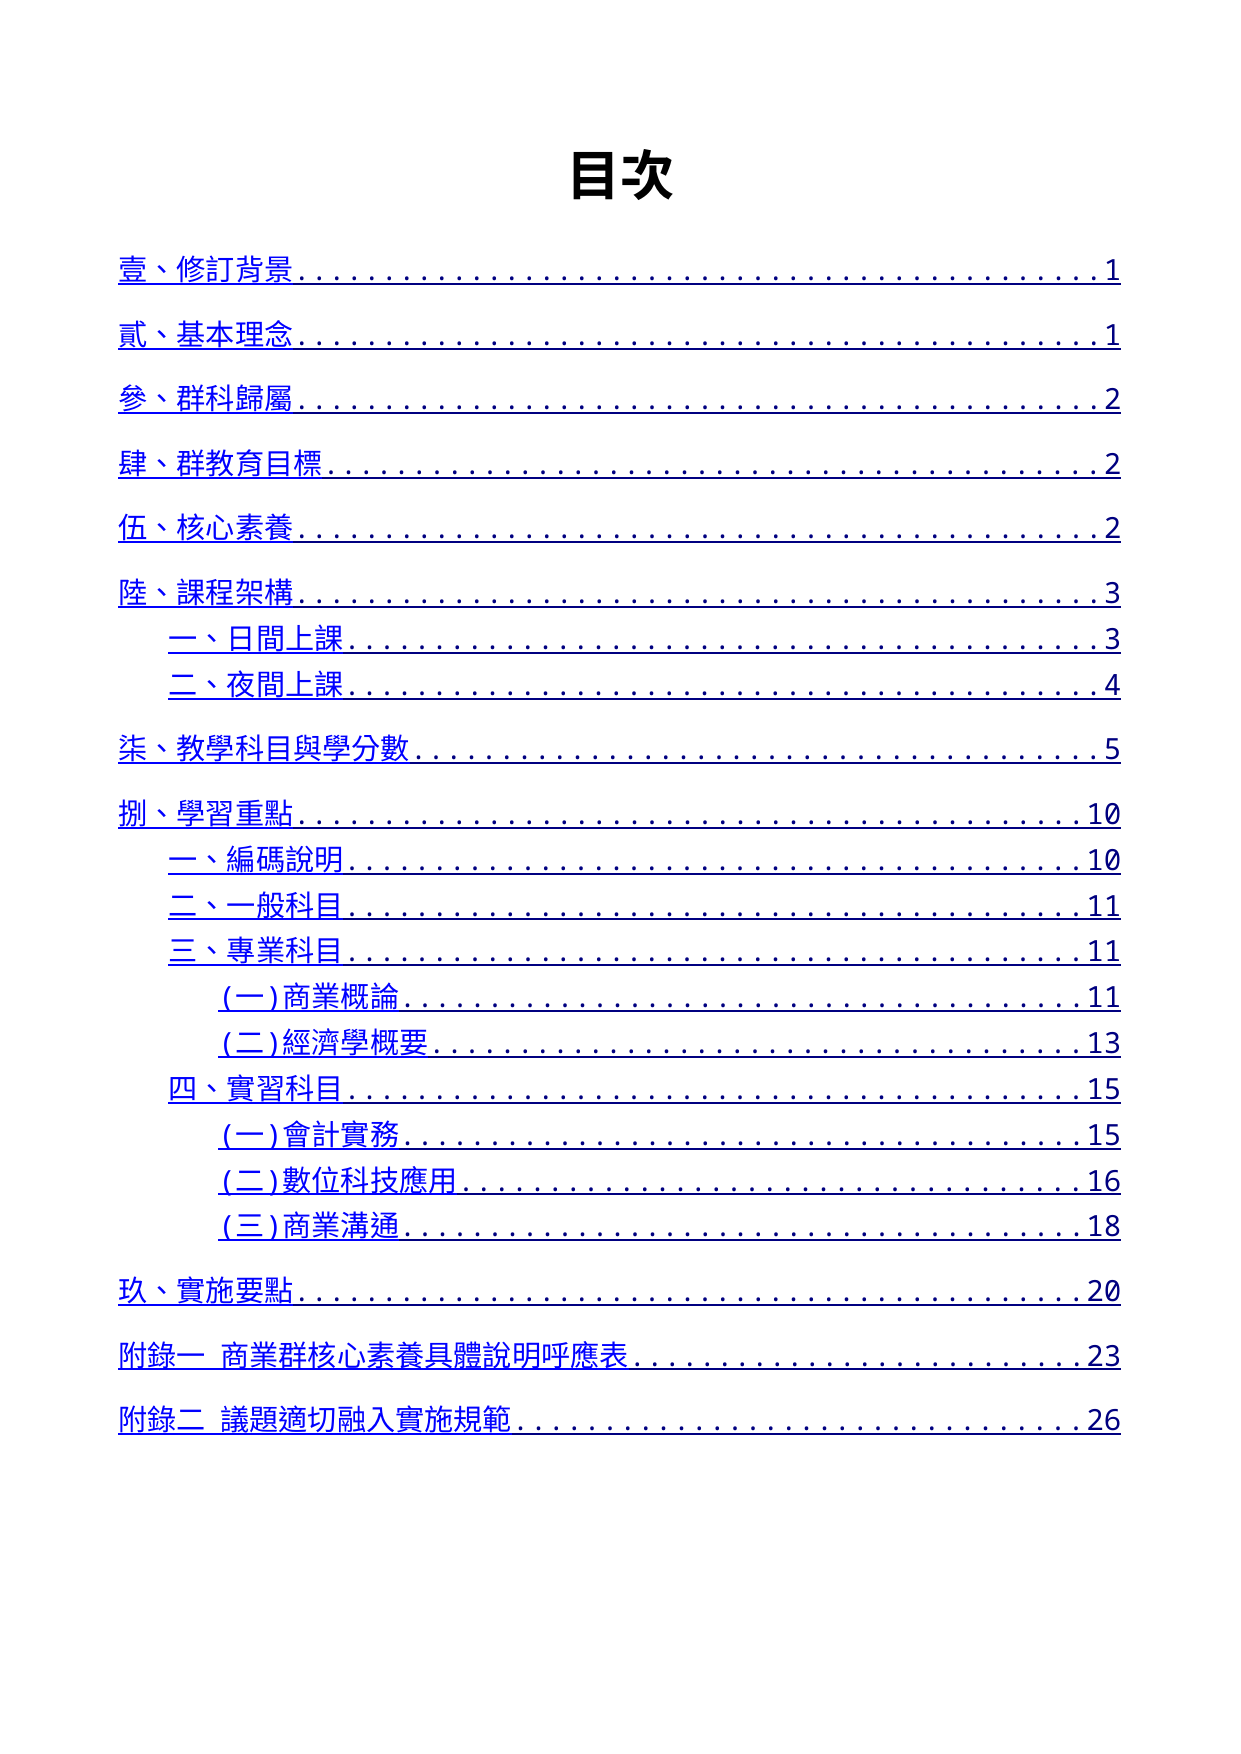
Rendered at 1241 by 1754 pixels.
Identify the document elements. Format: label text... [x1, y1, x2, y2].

text (二)數位科技應用 16 [218, 1154, 1122, 1199]
text 伍、核心素養 2 [118, 502, 1122, 547]
text 貳、基本理念 1 [118, 308, 1122, 354]
text 陸、課程架構 3 [118, 566, 1122, 612]
text 附錄二 議題適切融入實施規範 26 [118, 1393, 1122, 1439]
text 玖、實施要點 20 [118, 1264, 1122, 1310]
text 二、一般科目 11 [168, 879, 1122, 924]
text 一、日間上課 3 [168, 612, 1122, 658]
text 柒、教學科目與學分數 5 [118, 722, 1122, 768]
text (一)商業概論 11 [218, 970, 1122, 1016]
text (二)經濟學概要 13 [218, 1016, 1122, 1062]
text 二、夜間上課 4 [168, 658, 1122, 704]
text 一、編碼說明 10 [168, 833, 1122, 879]
text (一)會計實務 15 [218, 1108, 1122, 1154]
text (三)商業溝通 18 [218, 1199, 1122, 1245]
text 捌、學習重點 10 [118, 787, 1122, 833]
text 三、專業科目 11 [168, 924, 1122, 970]
text 肆、群教育目標 2 [118, 437, 1122, 483]
text 四、實習科目 15 [168, 1062, 1122, 1108]
text 壹、修訂背景 1 [118, 243, 1122, 289]
text 附錄一 商業群核心素養具體說明呼應表 23 [118, 1329, 1122, 1374]
text 目次 [118, 152, 1122, 206]
text 參、群科歸屬 2 [118, 372, 1122, 418]
